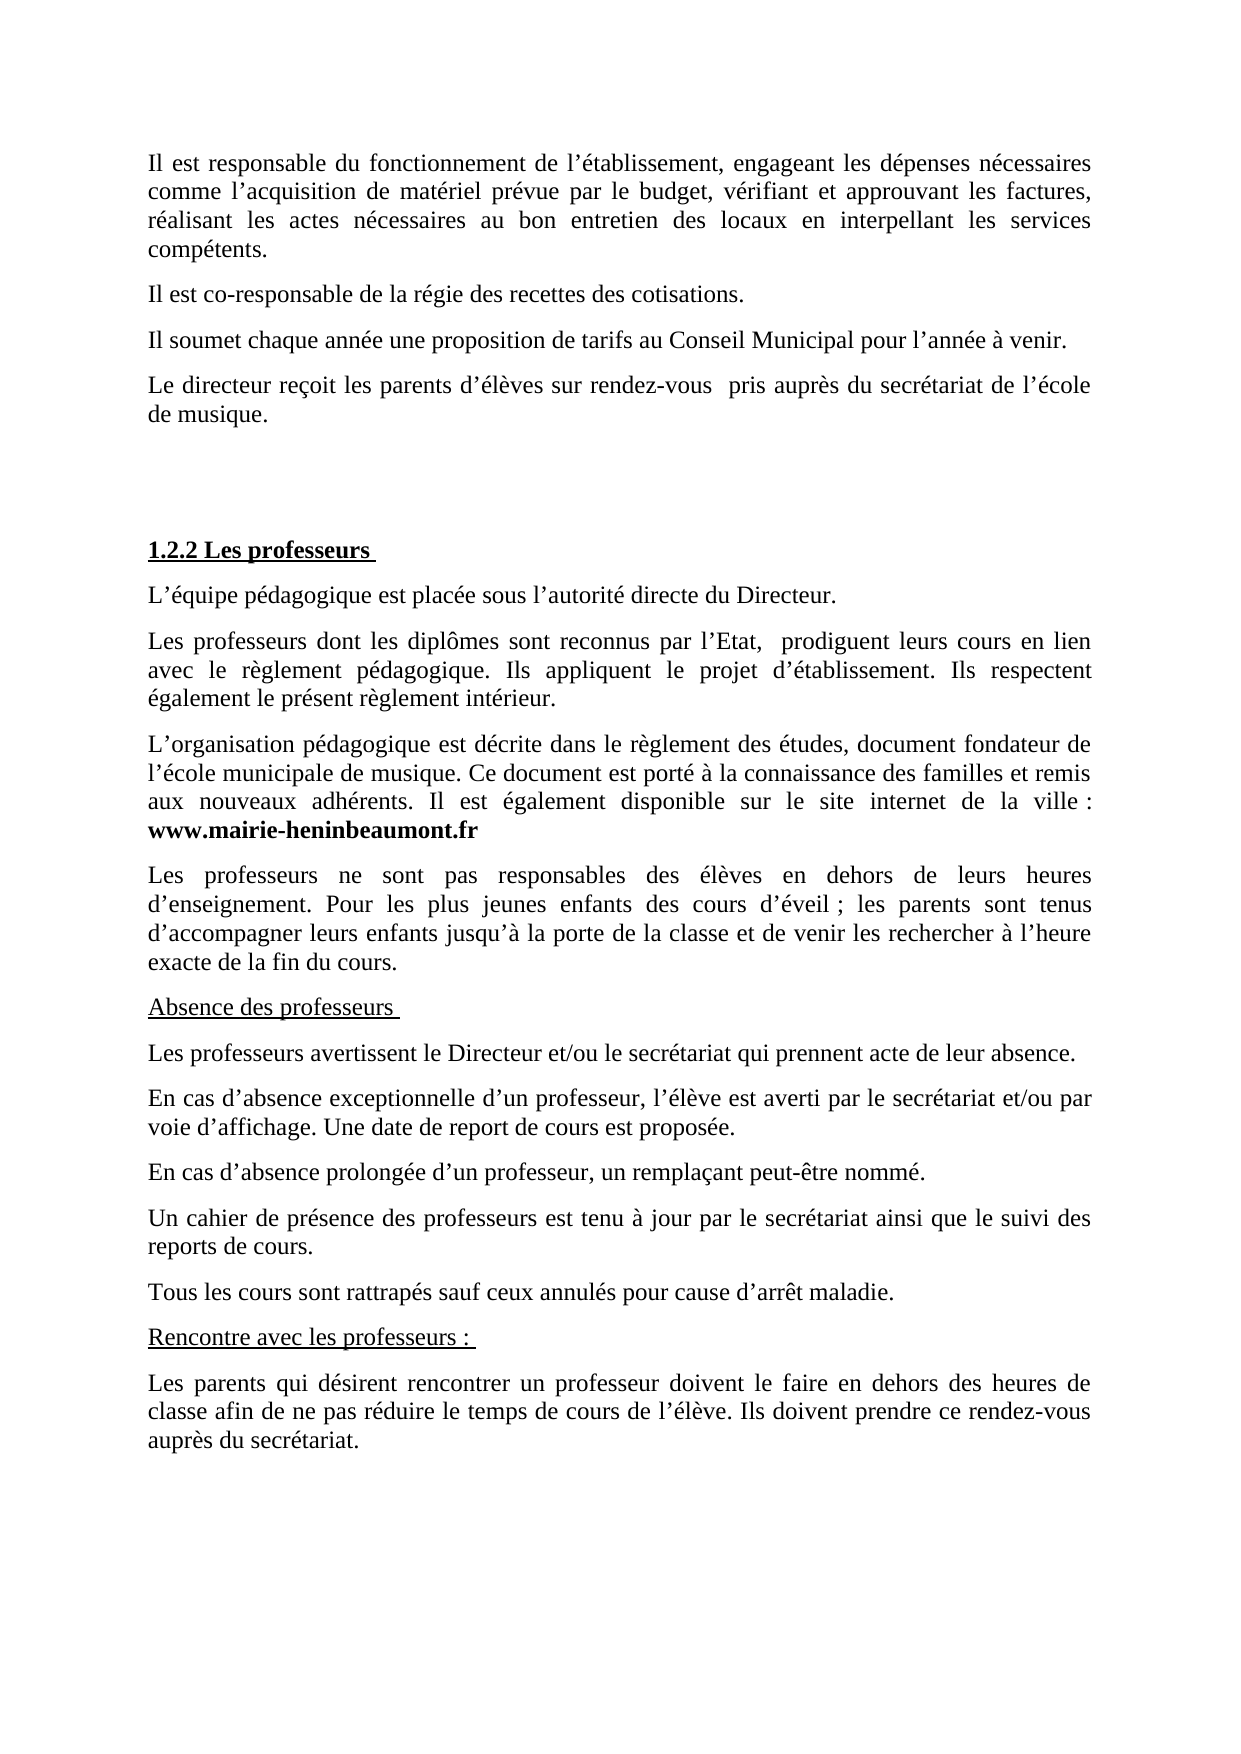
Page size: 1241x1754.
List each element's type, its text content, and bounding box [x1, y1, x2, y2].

text L’organisation pédagogique est décrite dans le règlement des études, document fondateur de l’école municipale de musique. Ce document est porté à la connaissance des familles et remis aux nouveaux adhérents. Il est également disponible sur le site internet de la ville : www.mairie-heninbeaumont.fr [148, 729, 1093, 844]
text Tous les cours sont rattrapés sauf ceux annulés pour cause d’arrêt maladie. [148, 1277, 1093, 1306]
text Un cahier de présence des professeurs est tenu à jour par le secrétariat ainsi que le suivi des reports de cours. [148, 1203, 1093, 1260]
text En cas d’absence prolongée d’un professeur, un remplaçant peut-être nommé. [148, 1157, 1093, 1186]
text Le directeur reçoit les parents d’élèves sur rendez-vous pris auprès du secrétariat de l’école de musique. [148, 370, 1093, 428]
text 1.2.2 Les professeurs [148, 535, 1093, 564]
text Les parents qui désirent rencontrer un professeur doivent le faire en dehors des heures de classe afin de ne pas réduire le temps de cours de l’élève. Ils doivent prendre ce rendez-vous auprès du secrétariat. [148, 1368, 1093, 1454]
text Les professeurs dont les diplômes sont reconnus par l’Etat, prodiguent leurs cours en lien avec le règlement pédagogique. Ils appliquent le projet d’établissement. Ils respectent également le présent règlement intérieur. [148, 626, 1093, 712]
text L’équipe pédagogique est placée sous l’autorité directe du Directeur. [148, 581, 1093, 609]
text Absence des professeurs [148, 992, 1093, 1021]
text Il soumet chaque année une proposition de tarifs au Conseil Municipal pour l’année à venir. [148, 325, 1093, 353]
text Les professeurs ne sont pas responsables des élèves en dehors de leurs heures d’enseignement. Pour les plus jeunes enfants des cours d’éveil ; les parents sont tenus d’accompagner leurs enfants jusqu’à la porte de la classe et de venir les rechercher à l’heure exacte de la fin du cours. [148, 861, 1093, 976]
text En cas d’absence exceptionnelle d’un professeur, l’élève est averti par le secrétariat et/ou par voie d’affichage. Une date de report de cours est proposée. [148, 1083, 1093, 1141]
text Rencontre avec les professeurs : [148, 1322, 1093, 1351]
text Il est responsable du fonctionnement de l’établissement, engageant les dépenses nécessaires comme l’acquisition de matériel prévue par le budget, vérifiant et approuvant les factures, réalisant les actes nécessaires au bon entretien des locaux en interpellant les services compétents. [148, 148, 1093, 263]
text Il est co-responsable de la régie des recettes des cotisations. [148, 279, 1093, 308]
text Les professeurs avertissent le Directeur et/ou le secrétariat qui prennent acte de leur absence. [148, 1038, 1093, 1066]
